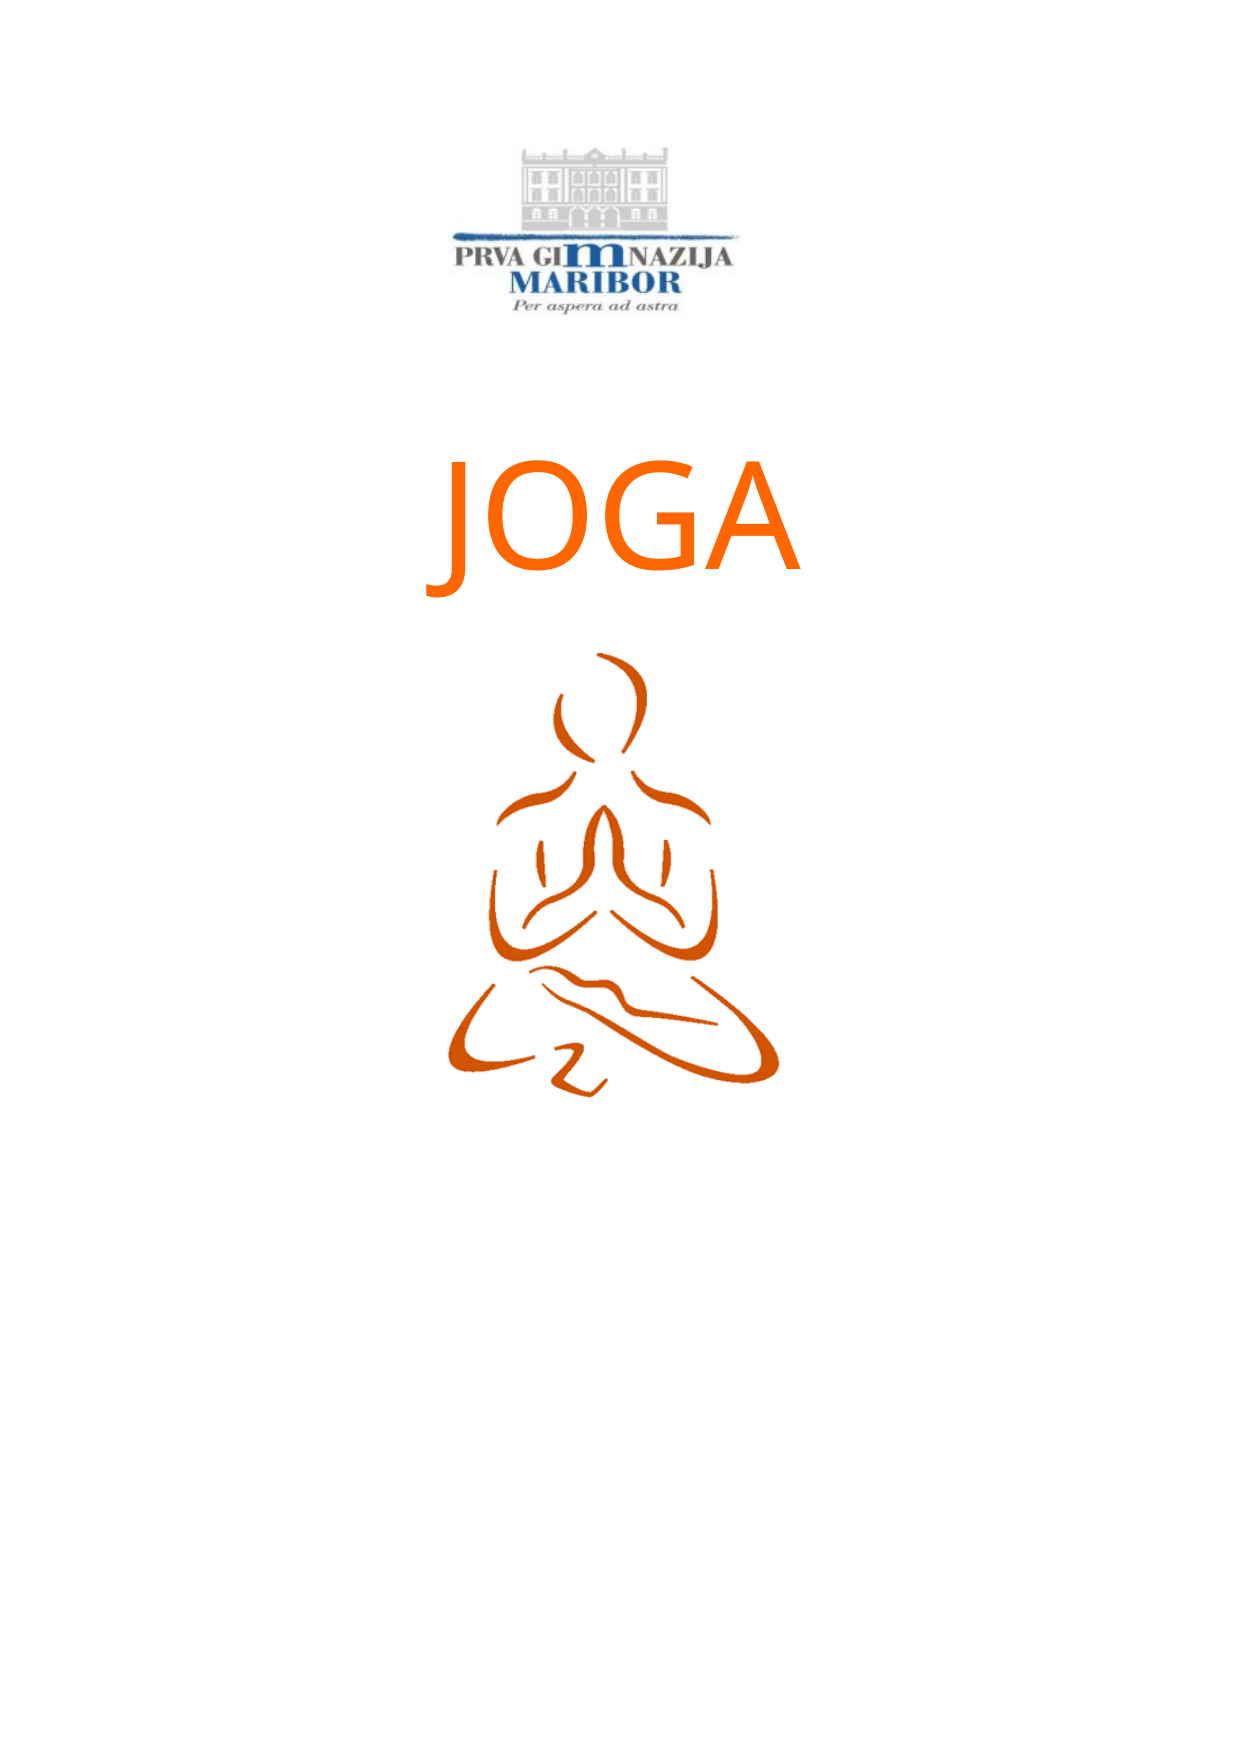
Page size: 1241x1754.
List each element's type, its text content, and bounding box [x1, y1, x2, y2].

picture [447, 147, 748, 316]
picture [316, 653, 879, 1177]
text JOGA [148, 409, 1093, 614]
